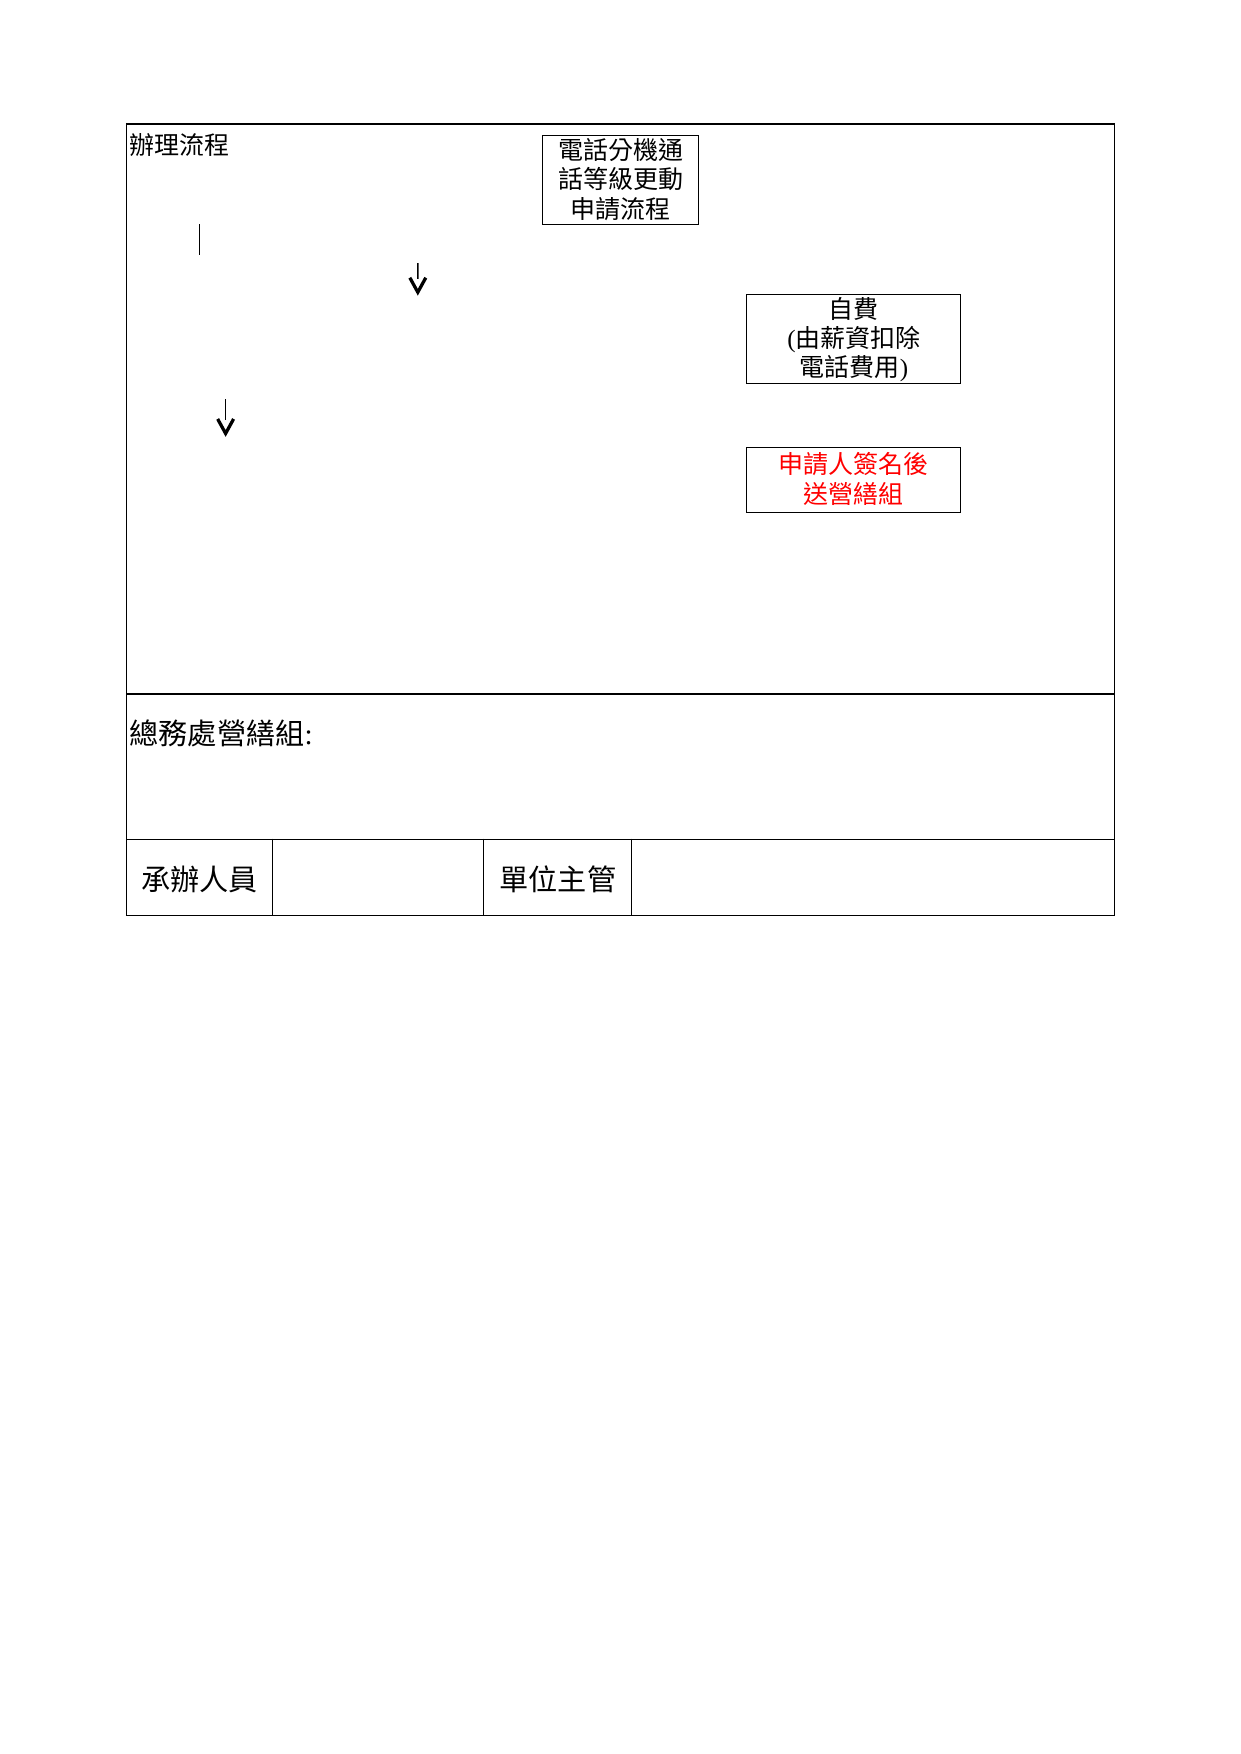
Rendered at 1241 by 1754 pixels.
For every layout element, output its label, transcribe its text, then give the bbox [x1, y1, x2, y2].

table_cell [273, 840, 483, 915]
table_header 自費 (由薪資扣除 電話費用) [747, 295, 960, 383]
table_cell 申請人簽名後 送營繕組 [747, 448, 960, 512]
table_cell 承辦人員 [127, 840, 272, 915]
table_cell [632, 840, 1114, 915]
table_cell 總務處營繕組: [127, 695, 1114, 838]
table_cell 辦理流程 [127, 125, 1114, 693]
table_header 電話分機通話等級更動申請流程 [543, 136, 698, 224]
table_cell [747, 384, 961, 447]
table_cell 單位主管 [484, 840, 631, 915]
